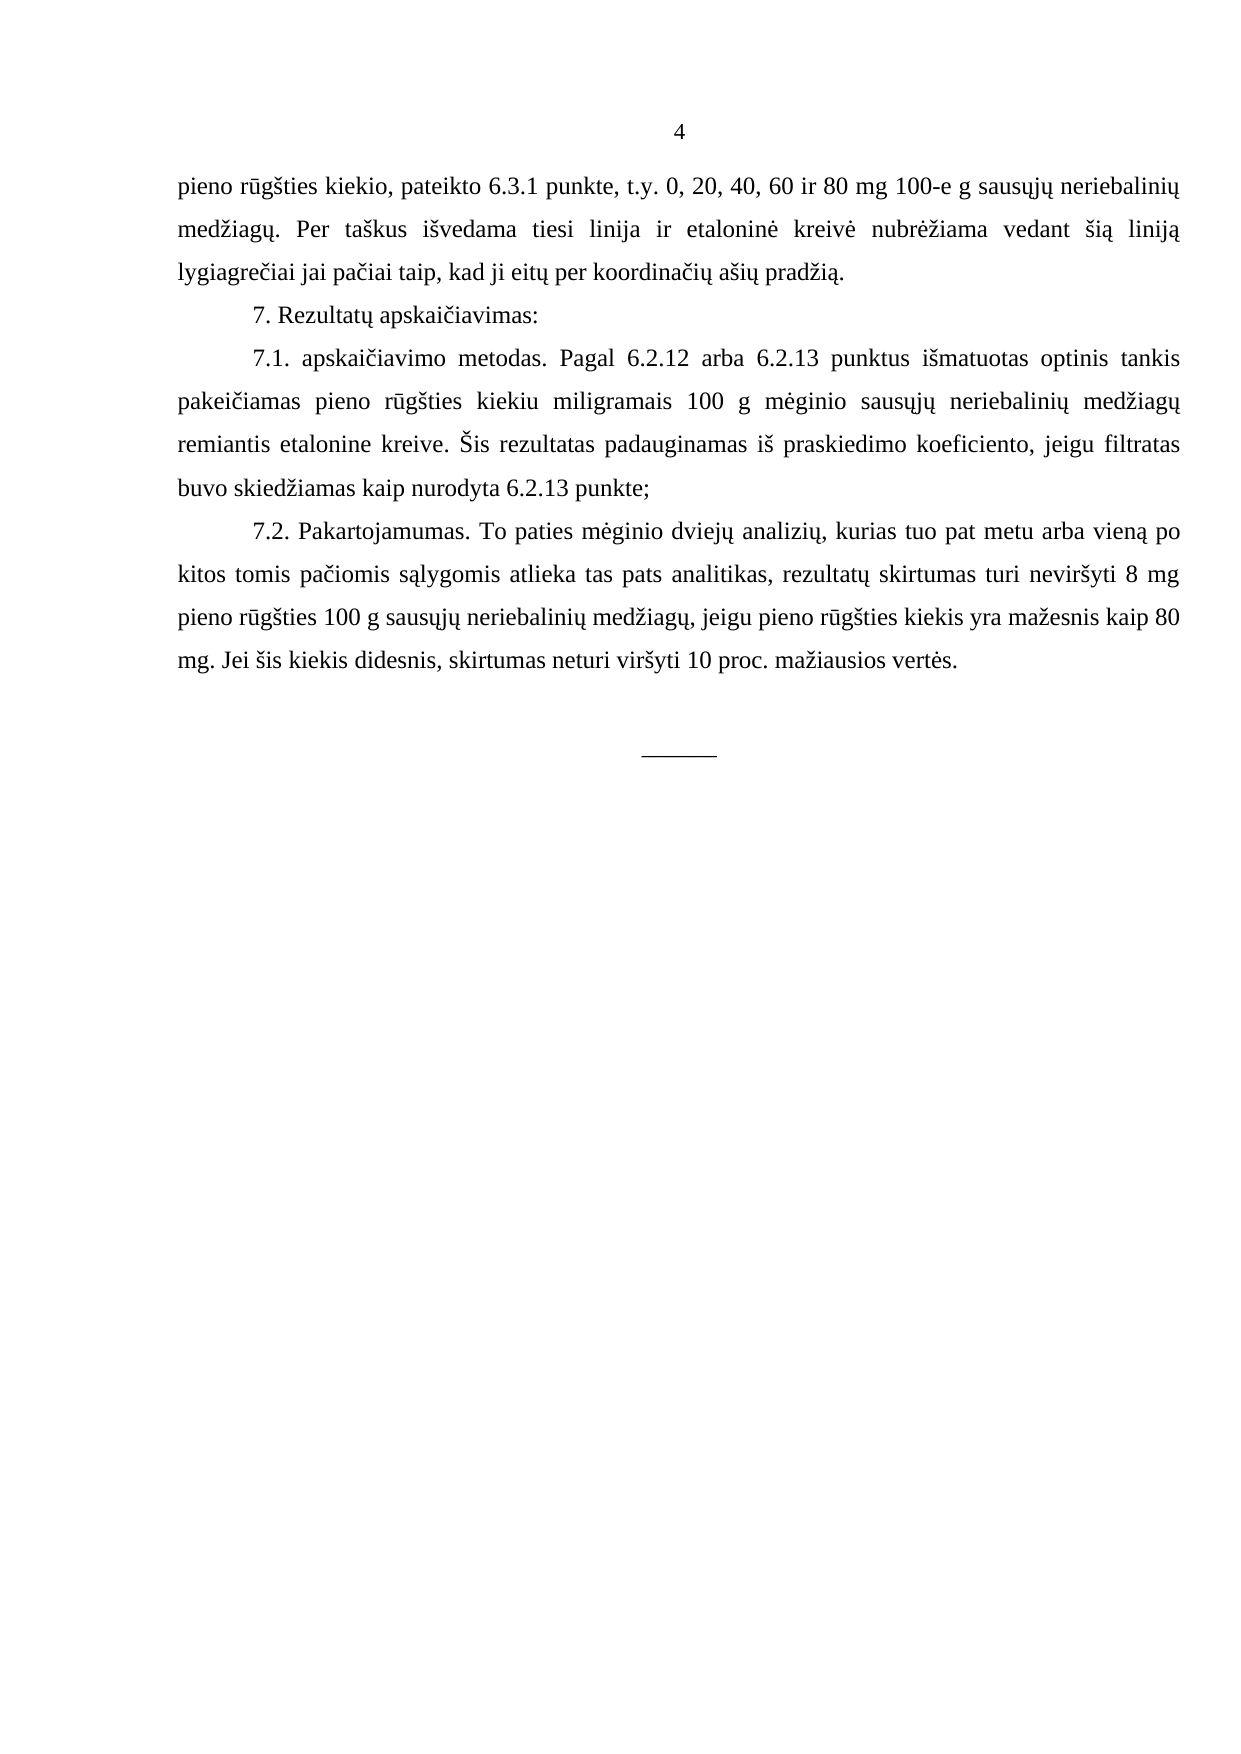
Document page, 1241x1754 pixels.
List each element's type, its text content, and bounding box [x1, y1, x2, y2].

text 7.2. Pakartojamumas. To paties mėginio dviejų analizių, kurias tuo pat metu arba vieną po kitos tomis pačiomis sąlygomis atlieka tas pats analitikas, rezultatų skirtumas turi neviršyti 8 mg pieno rūgšties 100 g sausųjų neriebalinių medžiagų, jeigu pieno rūgšties kiekis yra mažesnis kaip 80 mg. Jei šis kiekis didesnis, skirtumas neturi viršyti 10 proc. mažiausios vertės. [177, 516, 1181, 674]
text pieno rūgšties kiekio, pateikto 6.3.1 punkte, t.y. 0, 20, 40, 60 ir 80 mg 100-e g sausųjų neriebalinių medžiagų. Per taškus išvedama tiesi linija ir etaloninė kreivė nubrėžiama vedant šią liniją lygiagrečiai jai pačiai taip, kad ji eitų per koordinačių ašių pradžią. [177, 171, 1181, 286]
text 7. Rezultatų apskaičiavimas: [177, 300, 1181, 329]
text 7.1. apskaičiavimo metodas. Pagal 6.2.12 arba 6.2.13 punktus išmatuotas optinis tankis pakeičiamas pieno rūgšties kiekiu miligramais 100 g mėginio sausųjų neriebalinių medžiagų remiantis etalonine kreive. Šis rezultatas padauginamas iš praskiedimo koeficiento, jeigu filtratas buvo skiedžiamas kaip nurodyta 6.2.13 punkte; [177, 343, 1181, 501]
text ______ [177, 731, 1181, 760]
